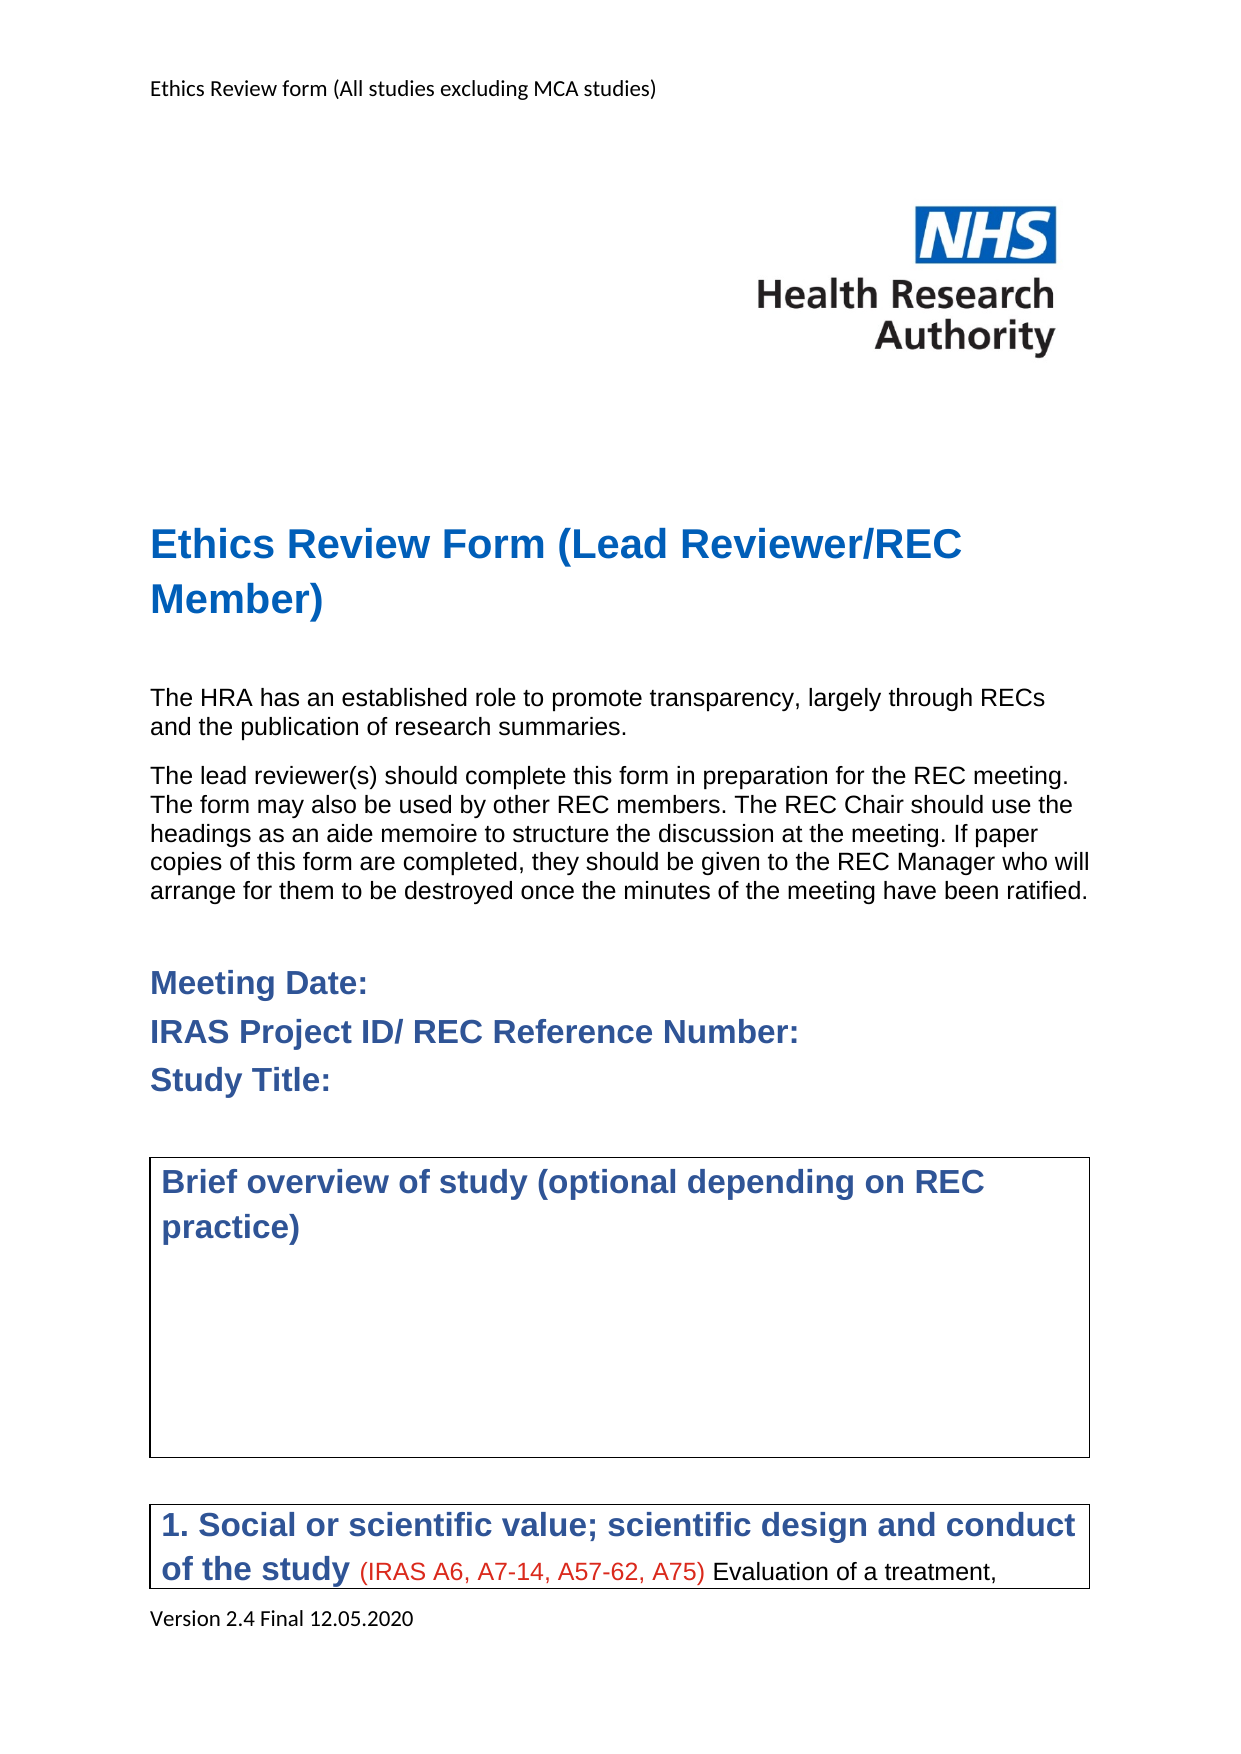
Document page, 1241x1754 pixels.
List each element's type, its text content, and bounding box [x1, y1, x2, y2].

table_header Brief overview of study (optional depending on REC practice) [151, 1158, 1089, 1457]
subtitle IRAS Project ID/ REC Reference Number: [150, 1012, 1090, 1050]
subtitle The lead reviewer(s) should complete this form in preparation for the REC meeting. The form may also be used by other REC members. The REC Chair should use the headings as an aide memoire to structure the discussion at the meeting. If paper copies of this form are completed, they should be given to the REC Manager who will arrange for them to be destroyed once the minutes of the meeting have been ratified. [150, 761, 1094, 905]
table_header 1. Social or scientific value; scientific design and conduct of the study (IRAS A6, A7-14, A57-62, A75) Evaluation of a treatment, [151, 1505, 1089, 1588]
subtitle Study Title: [150, 1060, 1090, 1098]
subtitle Meeting Date: [150, 963, 1090, 1002]
list The HRA has an established role to promote transparency, largely through RECs and the publication of research summaries. [150, 683, 1094, 740]
subtitle Ethics Review Form (Lead Reviewer/REC Member) [150, 519, 1090, 623]
